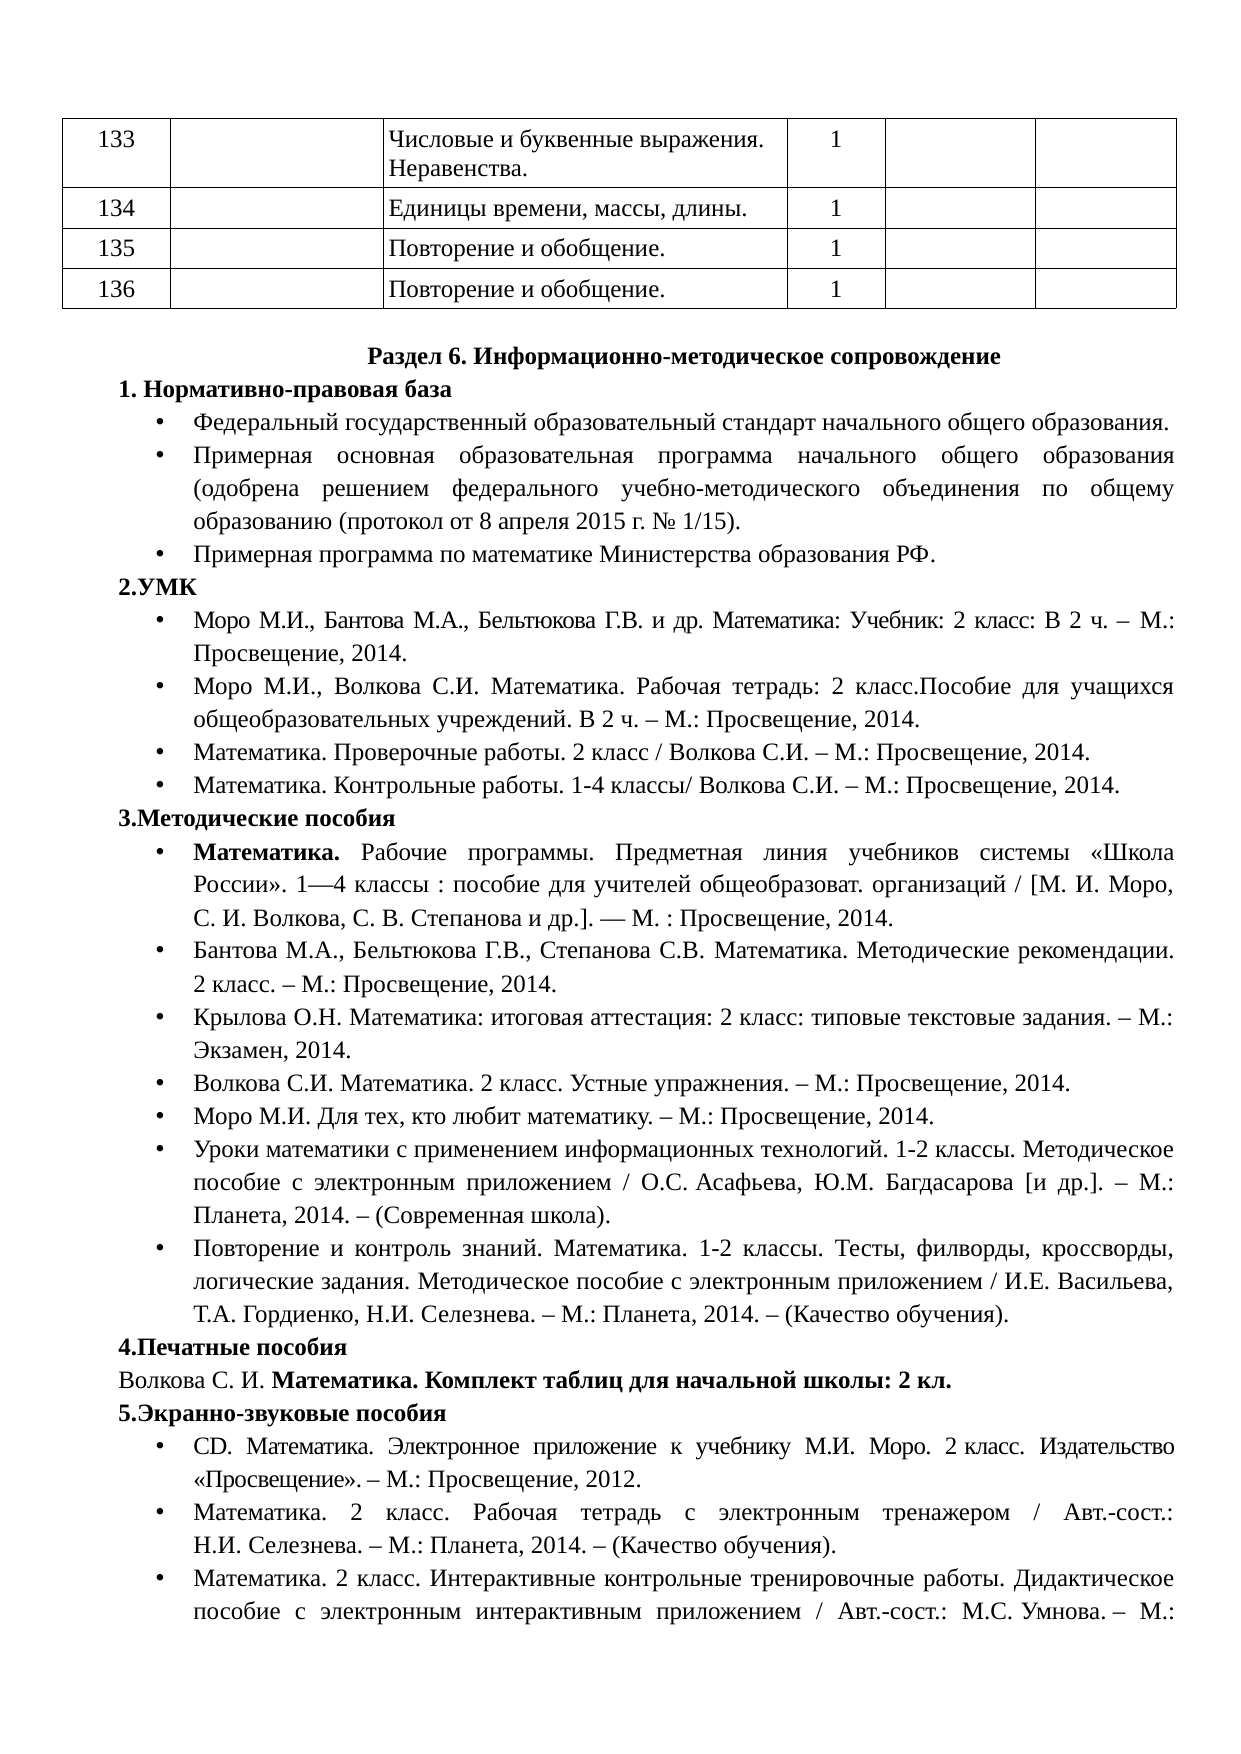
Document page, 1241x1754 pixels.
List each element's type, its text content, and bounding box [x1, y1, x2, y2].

table_cell Повторение и обобщение. [384, 269, 787, 308]
list Математика. 2 класс. Интерактивные контрольные тренировочные работы. Дидактическое пособие с электронным интерактивным приложением / Авт.-сост.: М.С. Умнова. – М.: [156, 1563, 1175, 1625]
table_cell [886, 269, 1035, 308]
list Крылова О.Н. Математика: итоговая аттестация: 2 класс: типовые текстовые задания. – М.: Экзамен, 2014. [156, 1002, 1175, 1063]
list Математика. Рабочие программы. Предметная линия учебников системы «Школа России». 1—4 классы : пособие для учителей общеобразоват. организаций / [М. И. Моро, С. И. Волкова, С. В. Степанова и др.]. — М. : Просвещение, 2014. [156, 837, 1175, 931]
list Примерная программа по математике Министерства образования РФ. [156, 539, 1175, 568]
list CD. Математика. Электронное приложение к учебнику М.И. Моро. 2 класс. Издательство «Просвещение». – М.: Просвещение, 2012. [156, 1431, 1175, 1493]
table_cell 135 [63, 229, 170, 268]
list Волкова С.И. Математика. 2 класс. Устные упражнения. – М.: Просвещение, 2014. [156, 1068, 1175, 1096]
list Повторение и контроль знаний. Математика. 1-2 классы. Тесты, филворды, кроссворды, логические задания. Методическое пособие с электронным приложением / И.Е. Васильева, Т.А. Гордиенко, Н.И. Селезнева. – М.: Планета, 2014. – (Качество обучения). [156, 1233, 1175, 1328]
table_cell 136 [63, 269, 170, 308]
table_cell [1036, 269, 1176, 308]
table_cell Числовые и буквенные выражения. Неравенства. [384, 119, 787, 187]
list Примерная основная образовательная программа начального общего образования (одобрена решением федерального учебно-методического объединения по общему образованию (протокол от 8 апреля 2015 г. № 1/15). [156, 440, 1175, 535]
list Федеральный государственный образовательный стандарт начального общего образования. [156, 407, 1175, 436]
list Моро М.И. Для тех, кто любит математику. – М.: Просвещение, 2014. [156, 1101, 1175, 1129]
table_cell [886, 229, 1035, 268]
table_cell [171, 229, 383, 268]
list Математика. Проверочные работы. 2 класс / Волкова С.И. – М.: Просвещение, 2014. [156, 737, 1175, 766]
text 3.Методические пособия [118, 803, 1175, 832]
table_cell 133 [63, 119, 170, 187]
text 2.УМК [118, 572, 1175, 601]
text Волкова С. И. Математика. Комплект таблиц для начальной школы: 2 кл. [118, 1365, 1175, 1394]
text 4.Печатные пособия [118, 1332, 1175, 1361]
table_cell [1036, 229, 1176, 268]
table_cell 1 [788, 229, 885, 268]
table_cell Единицы времени, массы, длины. [384, 188, 787, 227]
table_cell [1036, 119, 1176, 187]
list Математика. 2 класс. Рабочая тетрадь с электронным тренажером / Авт.-сост.: Н.И. Селезнева. – М.: Планета, 2014. – (Качество обучения). [156, 1497, 1175, 1559]
table_cell [171, 188, 383, 227]
text 5.Экранно-звуковые пособия [118, 1398, 1175, 1427]
table_cell [171, 119, 383, 187]
table_cell Повторение и обобщение. [384, 229, 787, 268]
list Бантова М.А., Бельтюкова Г.В., Степанова С.В. Математика. Методические рекомендации. 2 класс. – М.: Просвещение, 2014. [156, 936, 1175, 997]
text 1. Нормативно-правовая база [118, 374, 1175, 403]
table_cell 1 [788, 119, 885, 187]
table_cell [171, 269, 383, 308]
table_cell [1036, 188, 1176, 227]
text Раздел 6. Информационно-методическое сопровождение [118, 341, 1175, 370]
list Математика. Контрольные работы. 1-4 классы/ Волкова С.И. – М.: Просвещение, 2014. [156, 771, 1175, 799]
list Моро М.И., Бантова М.А., Бельтюкова Г.В. и др. Математика: Учебник: 2 класс: В 2 ч. – М.: Просвещение, 2014. [156, 605, 1175, 667]
table_cell 134 [63, 188, 170, 227]
table_cell [886, 188, 1035, 227]
list Уроки математики с применением информационных технологий. 1-2 классы. Методическое пособие с электронным приложением / О.С. Асафьева, Ю.М. Багдасарова [и др.]. – М.: Планета, 2014. – (Современная школа). [156, 1134, 1175, 1228]
list Моро М.И., Волкова С.И. Математика. Рабочая тетрадь: 2 класс.Пособие для учащихся общеобразовательных учреждений. В 2 ч. – М.: Просвещение, 2014. [156, 671, 1175, 733]
table_cell 1 [788, 269, 885, 308]
table_cell 1 [788, 188, 885, 227]
table_cell [886, 119, 1035, 187]
